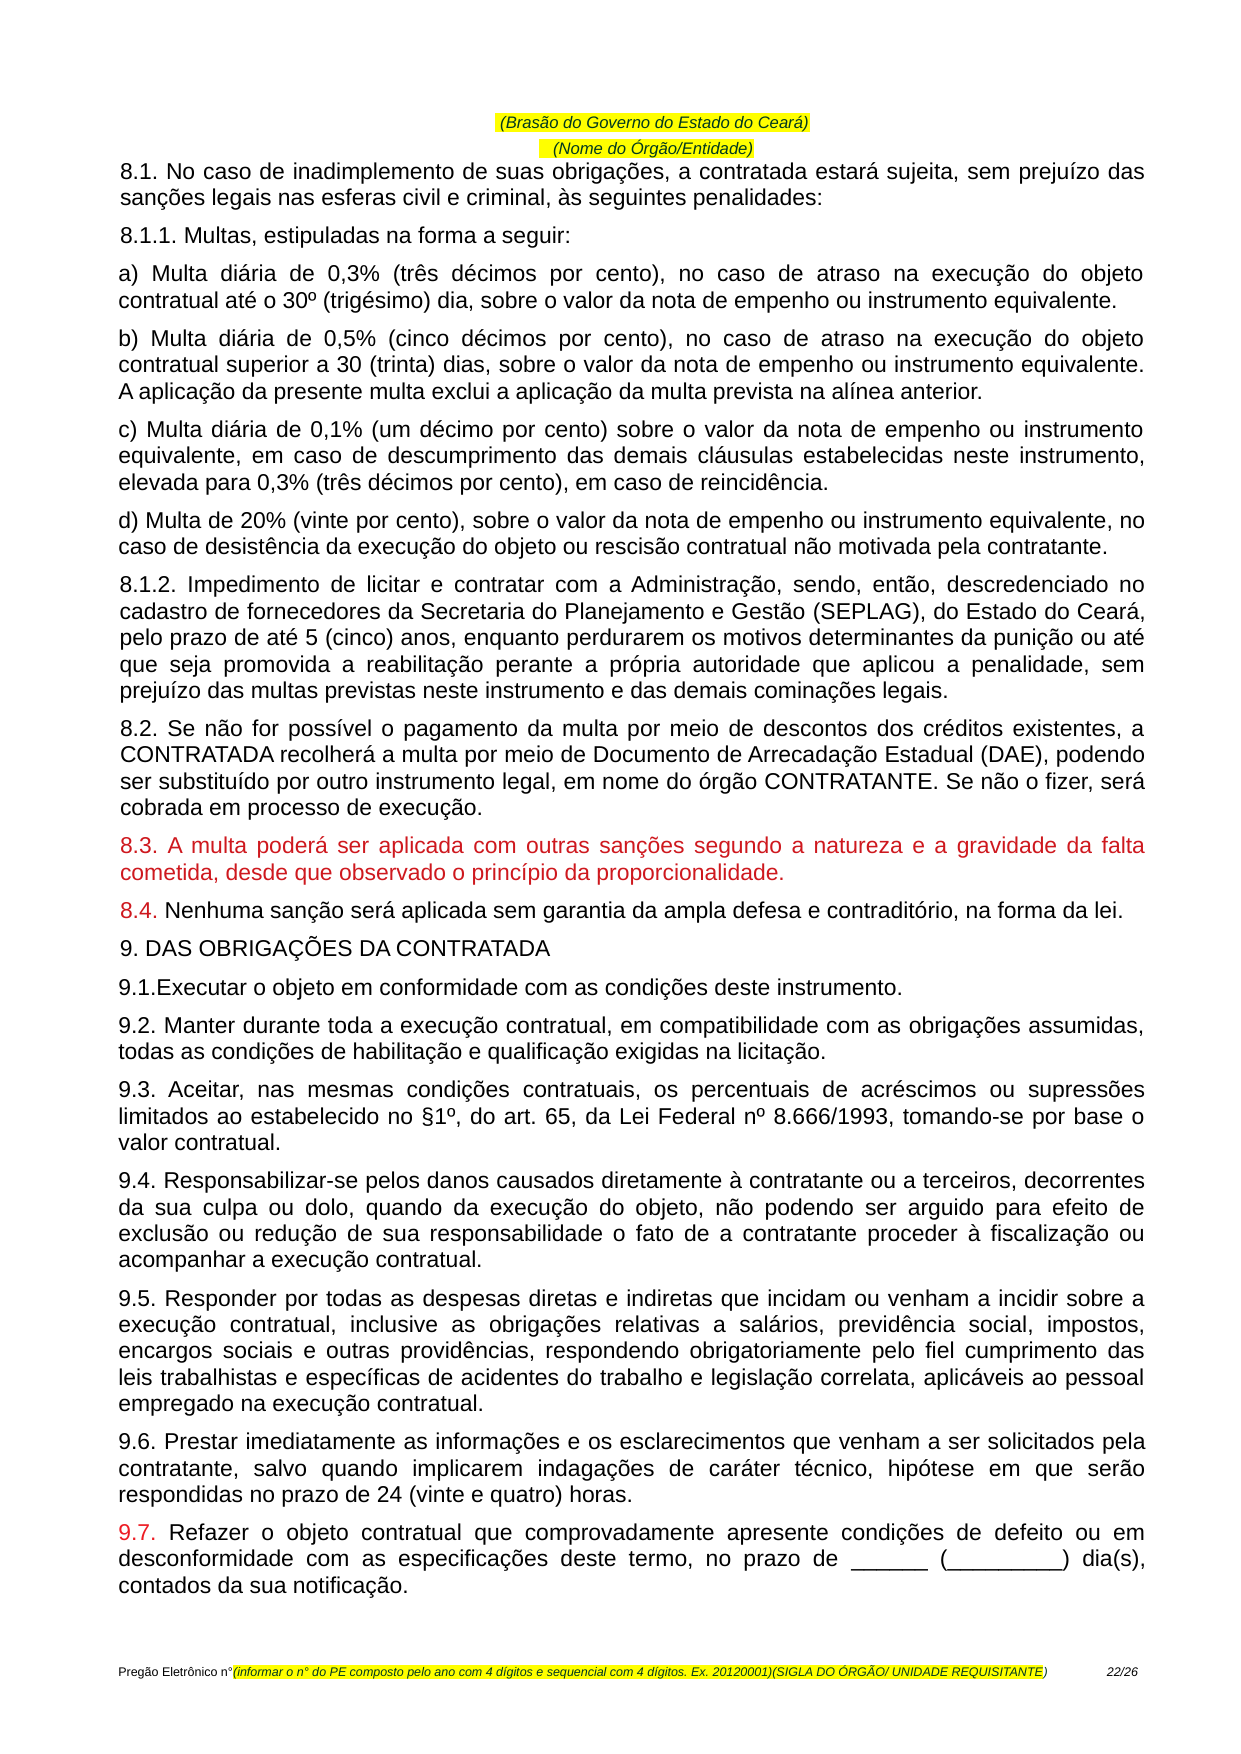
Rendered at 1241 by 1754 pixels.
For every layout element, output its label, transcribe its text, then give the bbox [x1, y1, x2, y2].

text d) Multa de 20% (vinte por cento), sobre o valor da nota de empenho ou instrumento equivalente, no caso de desistência da execução do objeto ou rescisão contratual não motivada pela contratante. [118, 507, 1146, 559]
text 8.1. No caso de inadimplemento de suas obrigações, a contratada estará sujeita, sem prejuízo das sanções legais nas esferas civil e criminal, às seguintes penalidades: [120, 158, 1146, 210]
text 9.4. Responsabilizar-se pelos danos causados diretamente à contratante ou a terceiros, decorrentes da sua culpa ou dolo, quando da execução do objeto, não podendo ser arguido para efeito de exclusão ou redução de sua responsabilidade o fato de a contratante proceder à fiscalização ou acompanhar a execução contratual. [118, 1167, 1146, 1273]
text 9.1.Executar o objeto em conformidade com as condições deste instrumento. [118, 973, 1146, 1000]
text b) Multa diária de 0,5% (cinco décimos por cento), no caso de atraso na execução do objeto contratual superior a 30 (trinta) dias, sobre o valor da nota de empenho ou instrumento equivalente. A aplicação da presente multa exclui a aplicação da multa prevista na alínea anterior. [118, 325, 1146, 404]
text 8.3. A multa poderá ser aplicada com outras sanções segundo a natureza e a gravidade da falta cometida, desde que observado o princípio da proporcionalidade. [120, 832, 1146, 885]
text 9. DAS OBRIGAÇÕES DA CONTRATADA [119, 935, 1146, 962]
text 8.1.1. Multas, estipuladas na forma a seguir: [120, 222, 1146, 248]
text 8.1.2. Impedimento de licitar e contratar com a Administração, sendo, então, descredenciado no cadastro de fornecedores da Secretaria do Planejamento e Gestão (SEPLAG), do Estado do Ceará, pelo prazo de até 5 (cinco) anos, enquanto perdurarem os motivos determinantes da punição ou até que seja promovida a reabilitação perante a própria autoridade que aplicou a penalidade, sem prejuízo das multas previstas neste instrumento e das demais cominações legais. [119, 571, 1146, 703]
text 9.2. Manter durante toda a execução contratual, em compatibilidade com as obrigações assumidas, todas as condições de habilitação e qualificação exigidas na licitação. [118, 1012, 1146, 1064]
text a) Multa diária de 0,3% (três décimos por cento), no caso de atraso na execução do objeto contratual até o 30º (trigésimo) dia, sobre o valor da nota de empenho ou instrumento equivalente. [118, 260, 1146, 313]
text 8.2. Se não for possível o pagamento da multa por meio de descontos dos créditos existentes, a CONTRATADA recolherá a multa por meio de Documento de Arrecadação Estadual (DAE), podendo ser substituído por outro instrumento legal, em nome do órgão CONTRATANTE. Se não o fizer, será cobrada em processo de execução. [120, 715, 1146, 821]
text 9.6. Prestar imediatamente as informações e os esclarecimentos que venham a ser solicitados pela contratante, salvo quando implicarem indagações de caráter técnico, hipótese em que serão respondidas no prazo de 24 (vinte e quatro) horas. [118, 1428, 1146, 1507]
text 8.4. Nenhuma sanção será aplicada sem garantia da ampla defesa e contraditório, na forma da lei. [120, 897, 1146, 923]
text 9.5. Responder por todas as despesas diretas e indiretas que incidam ou venham a incidir sobre a execução contratual, inclusive as obrigações relativas a salários, previdência social, impostos, encargos sociais e outras providências, respondendo obrigatoriamente pelo fiel cumprimento das leis trabalhistas e específicas de acidentes do trabalho e legislação correlata, aplicáveis ao pessoal empregado na execução contratual. [118, 1284, 1146, 1416]
text 9.7. Refazer o objeto contratual que comprovadamente apresente condições de defeito ou em desconformidade com as especificações deste termo, no prazo de ______ (_________) dia(s), contados da sua notificação. [118, 1519, 1146, 1598]
text c) Multa diária de 0,1% (um décimo por cento) sobre o valor da nota de empenho ou instrumento equivalente, em caso de descumprimento das demais cláusulas estabelecidas neste instrumento, elevada para 0,3% (três décimos por cento), em caso de reincidência. [118, 416, 1146, 495]
text 9.3. Aceitar, nas mesmas condições contratuais, os percentuais de acréscimos ou supressões limitados ao estabelecido no §1º, do art. 65, da Lei Federal nº 8.666/1993, tomando-se por base o valor contratual. [118, 1076, 1146, 1155]
